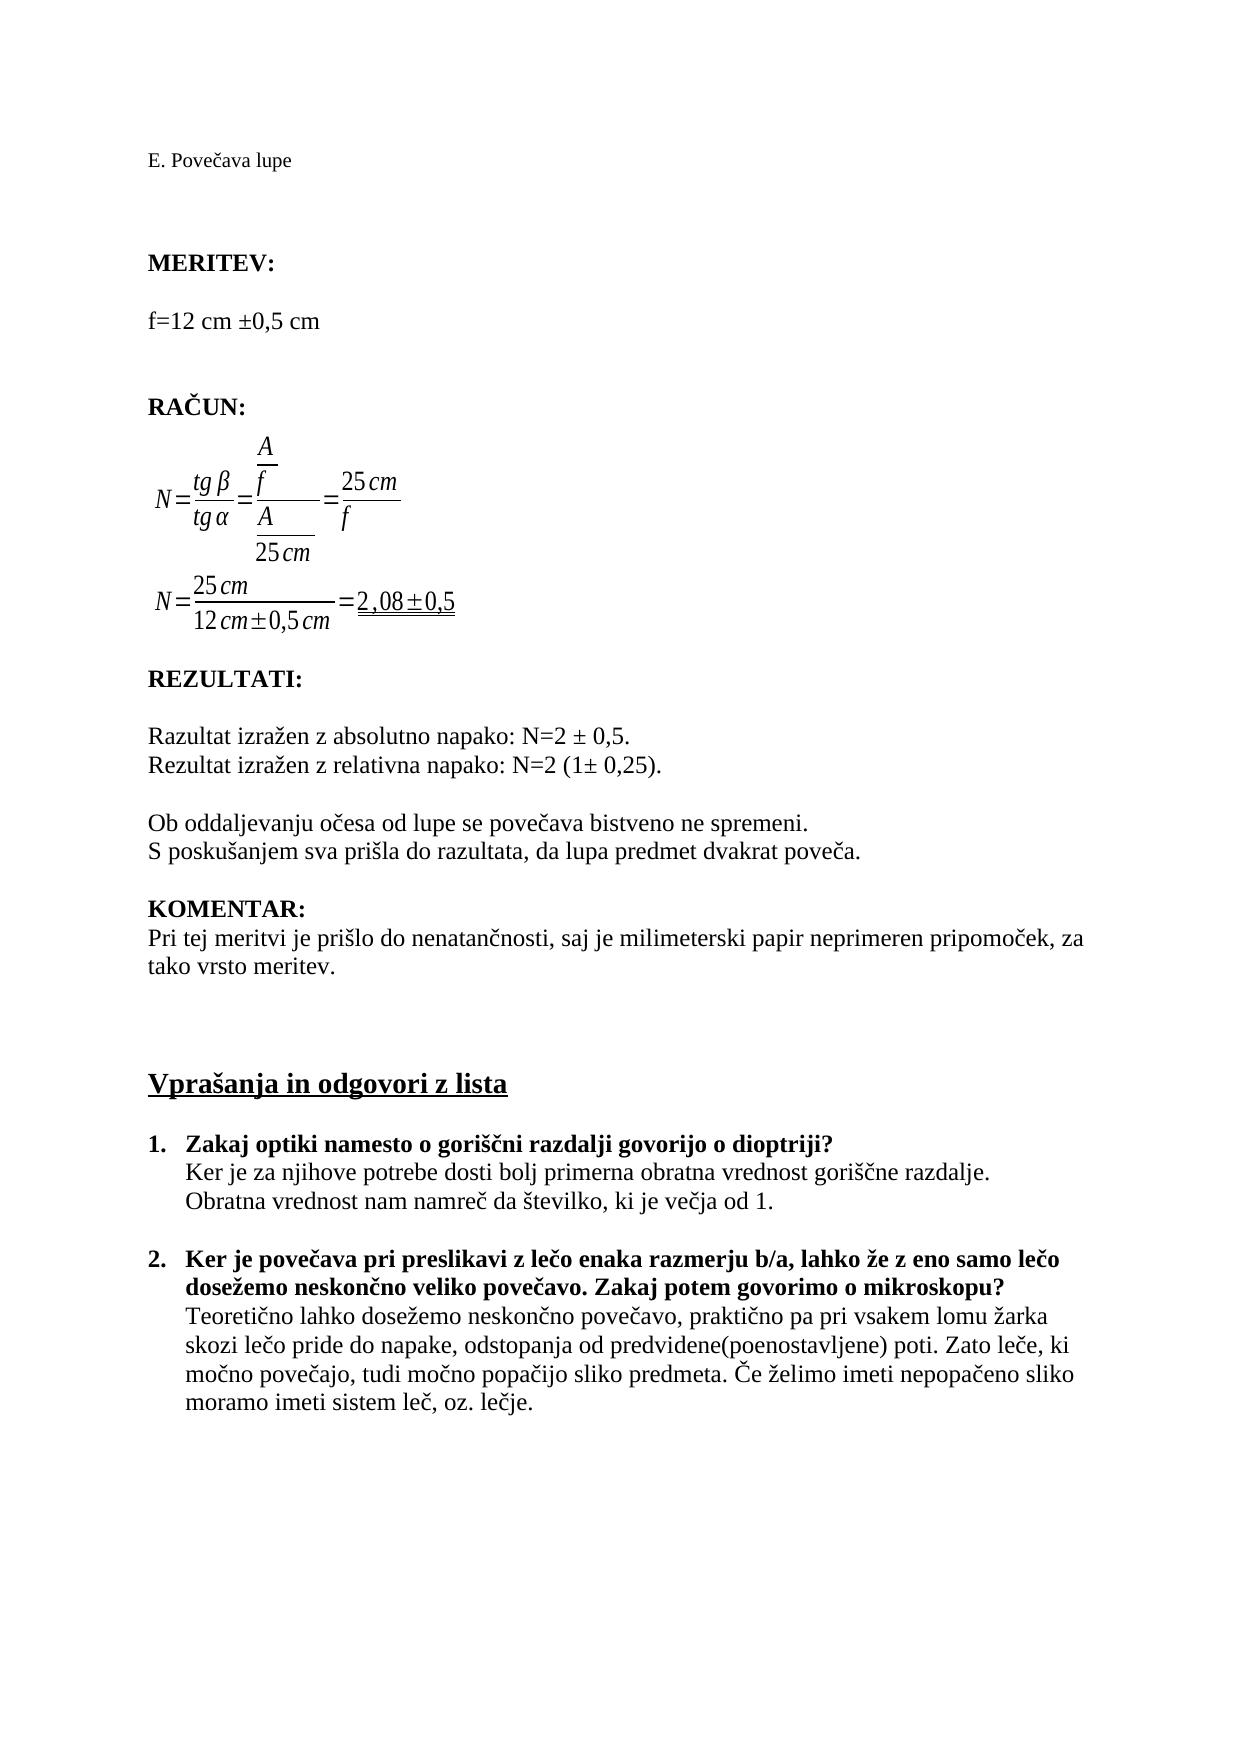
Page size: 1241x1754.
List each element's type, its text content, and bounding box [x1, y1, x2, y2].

text Ob oddaljevanju očesa od lupe se povečava bistveno ne spremeni. [148, 808, 1093, 836]
text Obratna vrednost nam namreč da številko, ki je večja od 1. [185, 1186, 1093, 1215]
text KOMENTAR: [148, 894, 1093, 923]
text Pri tej meritvi je prišlo do nenatančnosti, saj je milimeterski papir neprimeren pripomoček, za tako vrsto meritev. [148, 923, 1093, 980]
text MERITEV: [148, 248, 1093, 277]
text S poskušanjem sva prišla do razultata, da lupa predmet dvakrat poveča. [148, 836, 1093, 865]
text Teoretično lahko dosežemo neskončno povečavo, praktično pa pri vsakem lomu žarka skozi lečo pride do napake, odstopanja od predvidene(poenostavljene) poti. Zato leče, ki močno povečajo, tudi močno popačijo sliko predmeta. Če želimo imeti nepopačeno sliko moramo imeti sistem leč, oz. lečje. [185, 1301, 1093, 1416]
list Ker je povečava pri preslikavi z lečo enaka razmerju b/a, lahko že z eno samo lečo dosežemo neskončno veliko povečavo. Zakaj potem govorimo o mikroskopu? [148, 1244, 1093, 1301]
text E. Povečava lupe [148, 148, 1093, 172]
subtitle RAČUN: [148, 392, 1093, 421]
list Zakaj optiki namesto o goriščni razdalji govorijo o dioptriji? [148, 1129, 1093, 1157]
text Ker je za njihove potrebe dosti bolj primerna obratna vrednost goriščne razdalje. [185, 1157, 1093, 1186]
text REZULTATI: [148, 664, 1093, 693]
text Razultat izražen z absolutno napako: N=2 ± 0,5. [148, 721, 1093, 750]
text Vprašanja in odgovori z lista [148, 1066, 1093, 1100]
text Rezultat izražen z relativna napako: N=2 (1± 0,25). [148, 750, 1093, 779]
text f=12 cm ±0,5 cm [148, 306, 1093, 335]
